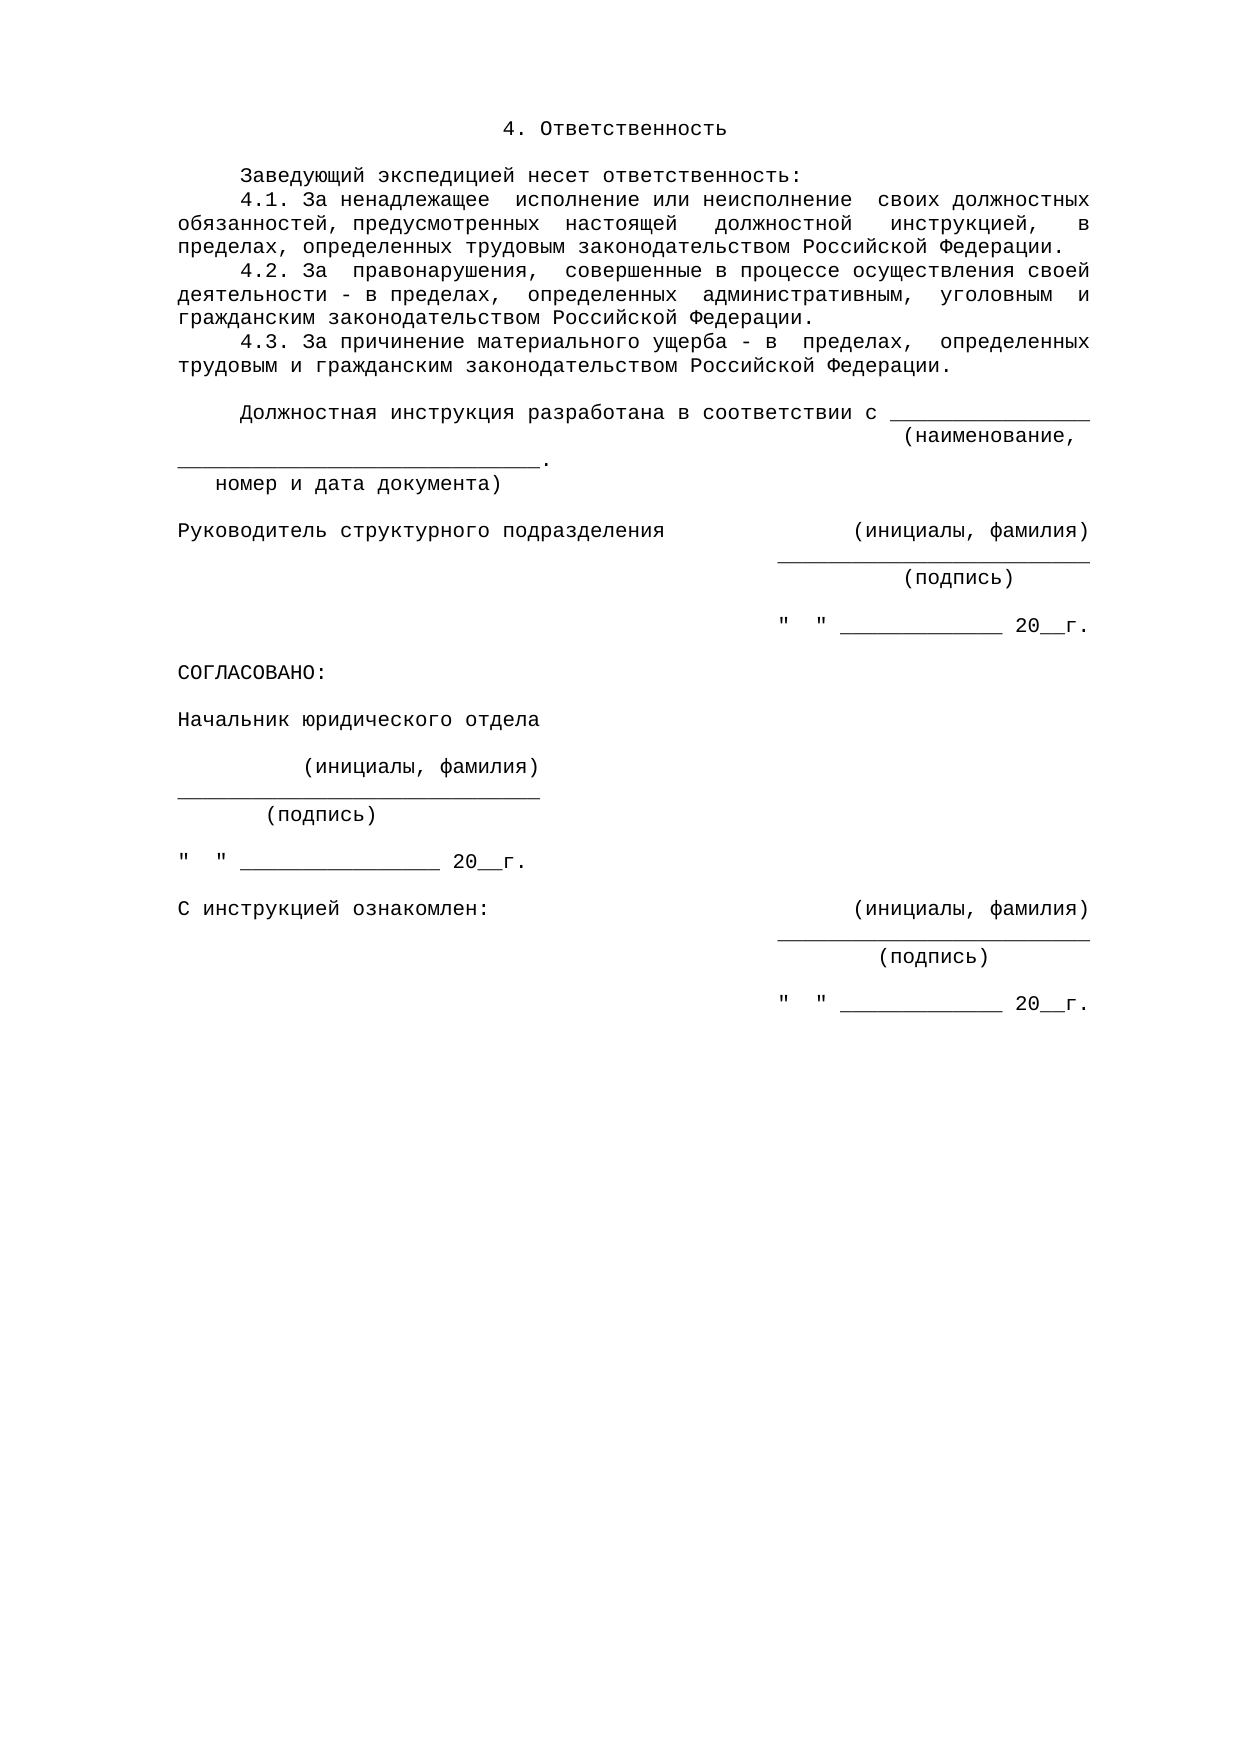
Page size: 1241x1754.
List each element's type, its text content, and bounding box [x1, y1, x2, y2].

text деятельности - в пределах, определенных административным, уголовным и [177, 284, 1152, 307]
text Заведующий экспедицией несет ответственность: [177, 165, 1152, 189]
text С инструкцией ознакомлен: (инициалы, фамилия) [177, 898, 1152, 922]
text обязанностей, предусмотренных настоящей должностной инструкцией, в [177, 213, 1152, 236]
text номер и дата документа) [177, 473, 1152, 496]
text _________________________ [177, 544, 1152, 567]
text (подпись) [177, 567, 1152, 591]
text трудовым и гражданским законодательством Российской Федерации. [177, 354, 1152, 378]
text 4.1. За ненадлежащее исполнение или неисполнение своих должностных [177, 189, 1152, 213]
text Должностная инструкция разработана в соответствии с ________________ [177, 402, 1152, 426]
text 4.2. За правонарушения, совершенные в процессе осуществления своей [177, 260, 1152, 284]
text СОГЛАСОВАНО: [177, 662, 1152, 686]
text (инициалы, фамилия) [177, 757, 1152, 780]
text (подпись) [177, 804, 1152, 827]
text _________________________ [177, 922, 1152, 946]
text (наименование, [177, 426, 1152, 449]
text (подпись) [177, 946, 1152, 969]
text пределах, определенных трудовым законодательством Российской Федерации. [177, 236, 1152, 260]
text 4.3. За причинение материального ущерба - в пределах, определенных [177, 331, 1152, 354]
text 4. Ответственность [177, 118, 1152, 142]
text _____________________________. [177, 449, 1152, 473]
text " " _____________ 20__г. [177, 993, 1152, 1017]
text гражданским законодательством Российской Федерации. [177, 307, 1152, 331]
text Начальник юридического отдела [177, 709, 1152, 733]
text " " _____________ 20__г. [177, 615, 1152, 638]
text " " ________________ 20__г. [177, 851, 1152, 875]
text _____________________________ [177, 780, 1152, 804]
text Руководитель структурного подразделения (инициалы, фамилия) [177, 520, 1152, 544]
